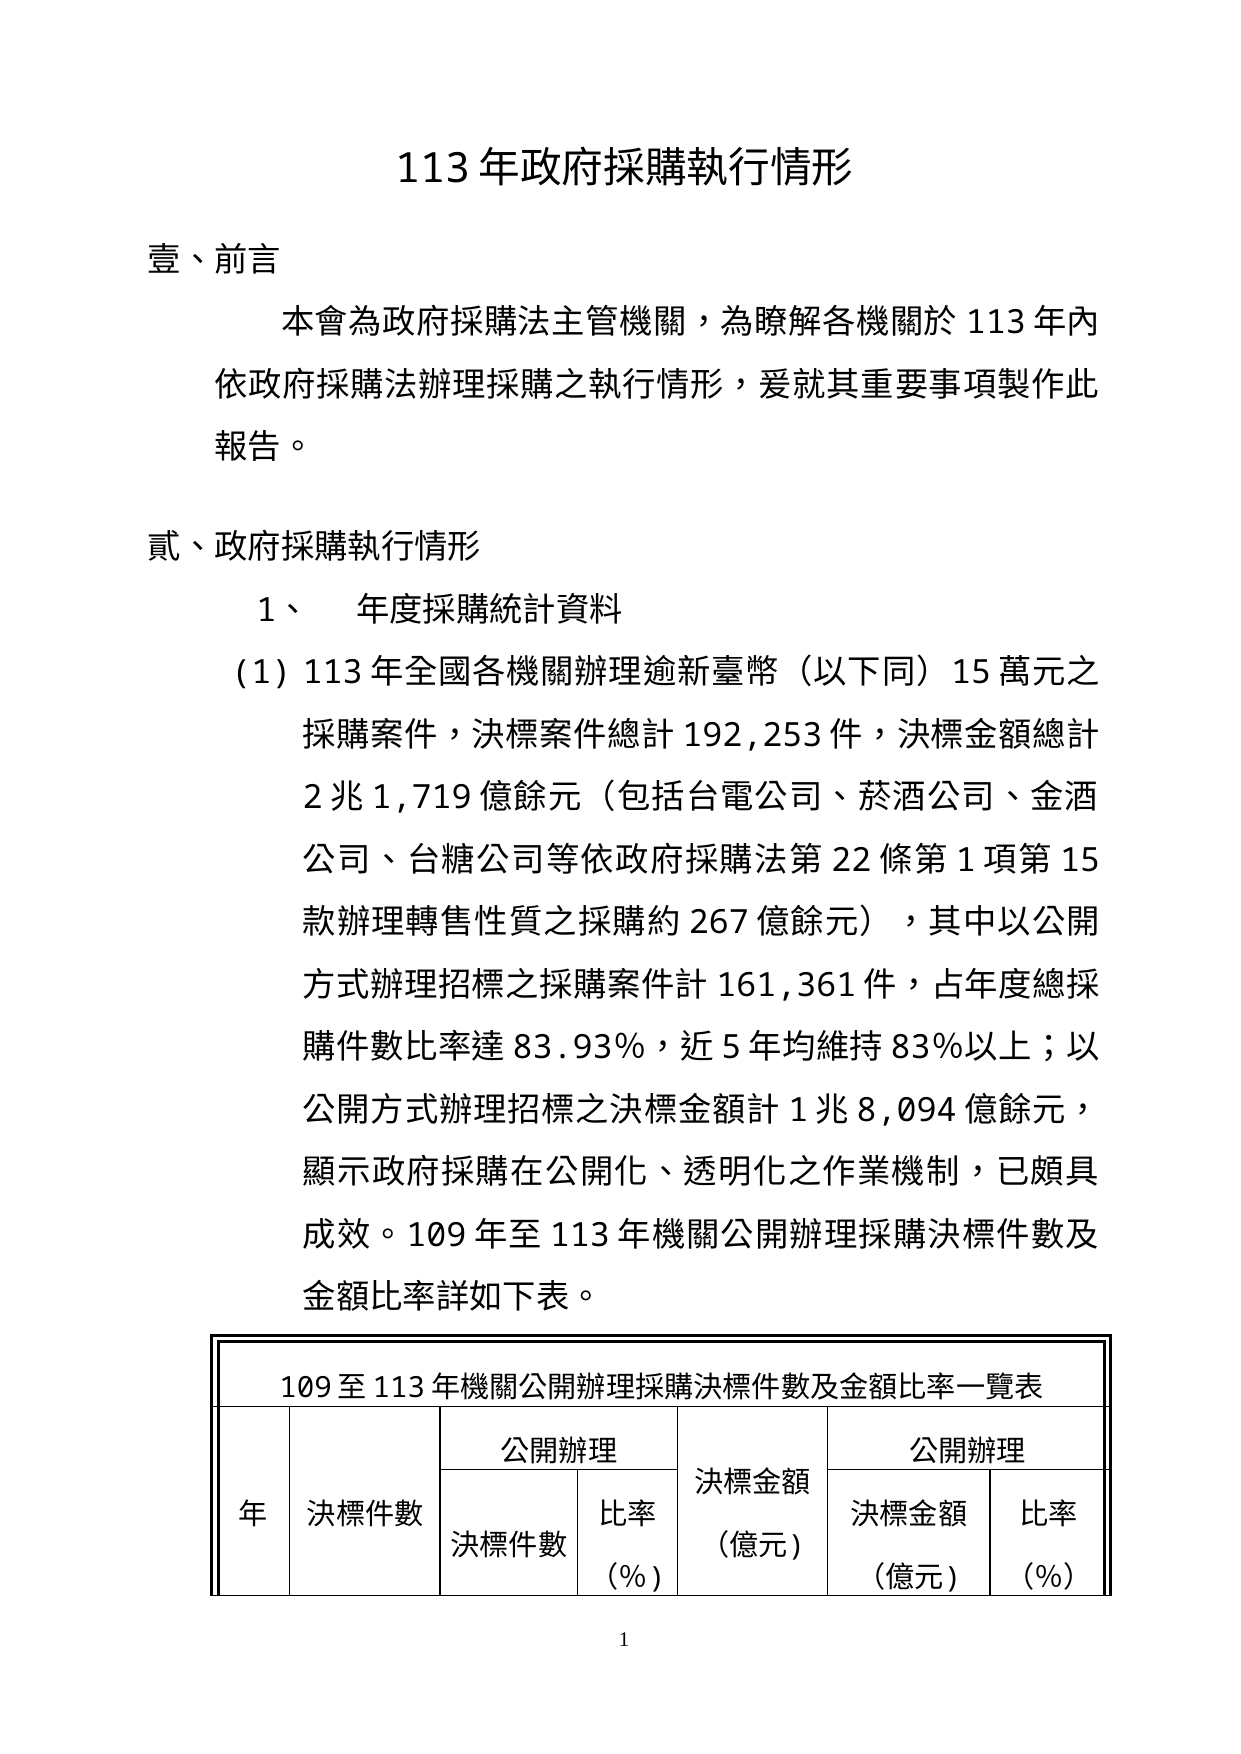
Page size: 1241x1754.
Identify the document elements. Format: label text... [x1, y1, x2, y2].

list 113年全國各機關辦理逾新臺幣（以下同）15萬元之採購案件，決標案件總計192,253件，決標金額總計2兆1,719億餘元（包括台電公司、菸酒公司、金酒公司、台糖公司等依政府採購法第22條第1項第15款辦理轉售性質之採購約267億餘元），其中以公開方式辦理招標之採購案件計161,361件，占年度總採購件數比率達83.93％，近5年均維持83％以上；以公開方式辦理招標之決標金額計1兆8,094億餘元，顯示政府採購在公開化、透明化之作業機制，已頗具成效。109年至113年機關公開辦理採購決標件數及金額比率詳如下表。 [231, 627, 1100, 1315]
table_cell 決標金額 （億元) [678, 1407, 827, 1595]
table_cell 決標金額 （億元) [828, 1470, 989, 1595]
table_cell 比率（％) [578, 1470, 677, 1595]
table_cell 決標件數 [290, 1407, 439, 1595]
text 113年政府採購執行情形 [148, 122, 1100, 185]
text 壹、前言 [148, 215, 1100, 277]
table_cell 年 [220, 1407, 289, 1595]
table_cell 公開辦理 [828, 1407, 1103, 1469]
table_cell 決標件數 [441, 1470, 577, 1595]
text 本會為政府採購法主管機關，為瞭解各機關於113年內依政府採購法辦理採購之執行情形，爰就其重要事項製作此報告。 [214, 277, 1100, 465]
table_cell 公開辦理 [441, 1407, 677, 1469]
list 年度採購統計資料 [256, 565, 1100, 627]
table_cell 比率 （％） [991, 1470, 1103, 1595]
text 貳、政府採購執行情形 [148, 502, 1100, 565]
table_header 109至113年機關公開辦理採購決標件數及金額比率一覽表 [215, 1337, 1107, 1406]
